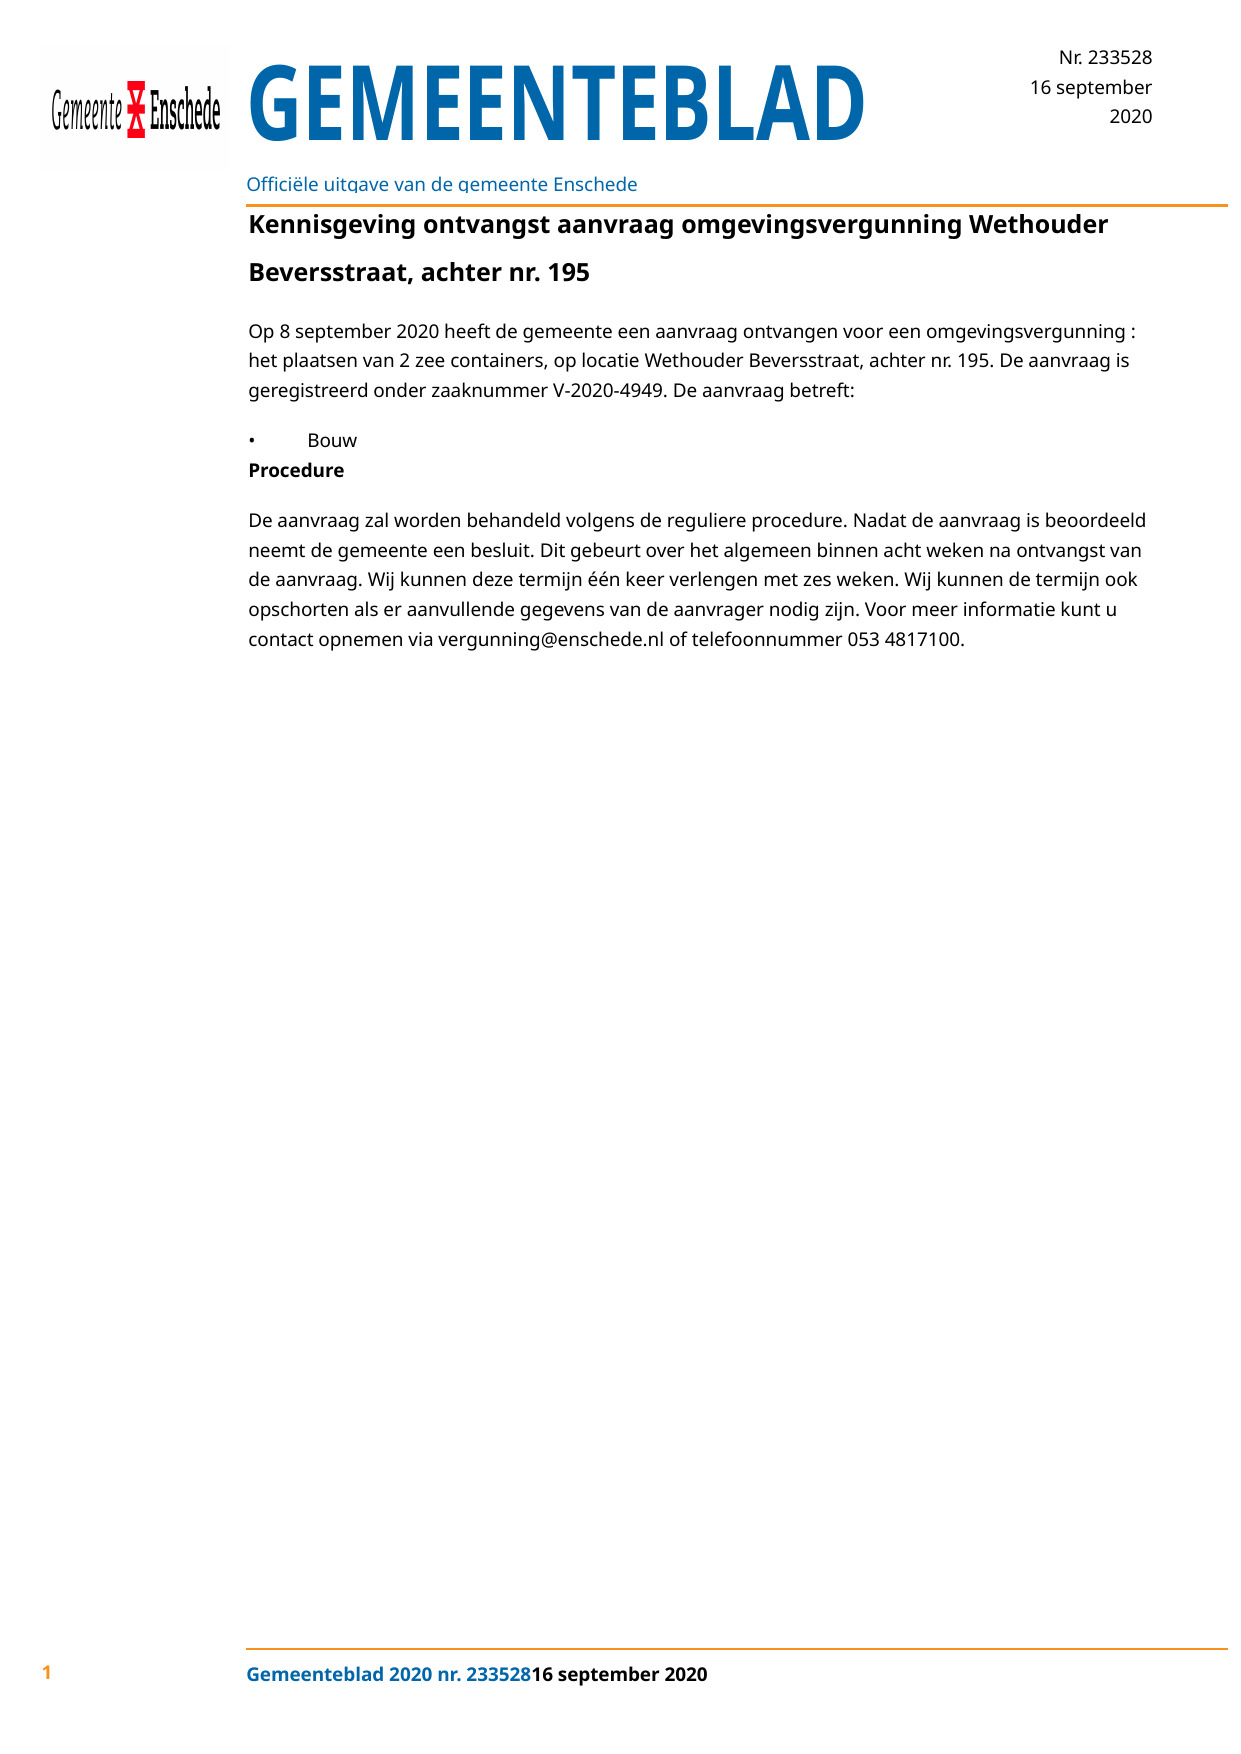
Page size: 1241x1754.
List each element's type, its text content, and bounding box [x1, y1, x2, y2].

text Kennisgeving ontvangst aanvraag omgevingsvergunning Wethouder Beversstraat, achter nr. 195 [248, 207, 1152, 288]
picture [41, 47, 231, 172]
text Op 8 september 2020 heeft de gemeente een aanvraag ontvangen voor een omgevingsvergunning : het plaatsen van 2 zee containers, op locatie Wethouder Beversstraat, achter nr. 195. De aanvraag is geregistreerd onder zaaknummer V-2020-4949. De aanvraag betreft: [248, 318, 1152, 403]
text Procedure [248, 457, 1152, 483]
text De aanvraag zal worden behandeld volgens de reguliere procedure. Nadat de aanvraag is beoordeeld neemt de gemeente een besluit. Dit gebeurt over het algemeen binnen acht weken na ontvangst van de aanvraag. Wij kunnen deze termijn één keer verlengen met zes weken. Wij kunnen de termijn ook opschorten als er aanvullende gegevens van de aanvrager nodig zijn. Voor meer informatie kunt u contact opnemen via vergunning@enschede.nl of telefoonnummer 053 4817100. [248, 507, 1152, 652]
list Bouw [248, 427, 1152, 453]
